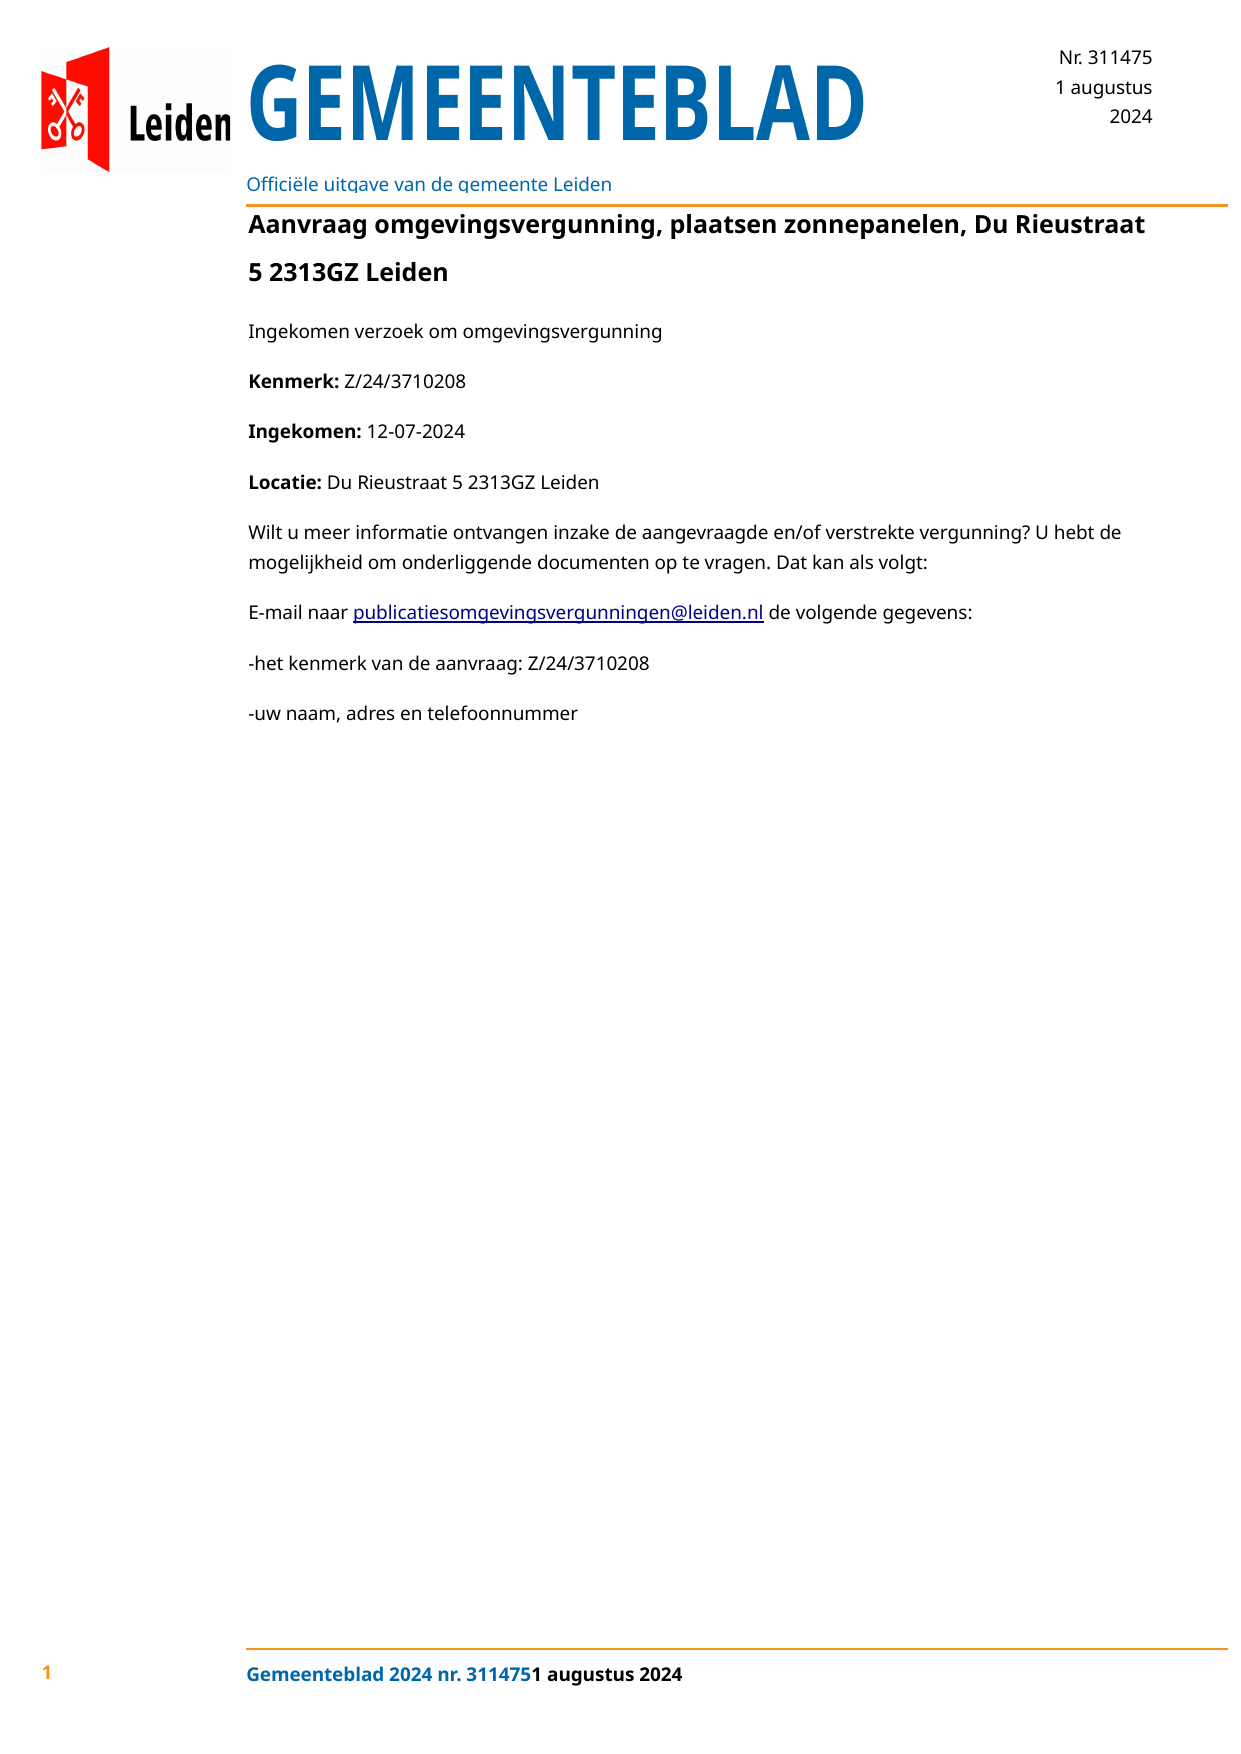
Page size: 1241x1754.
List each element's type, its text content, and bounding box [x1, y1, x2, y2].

text Locatie: Du Rieustraat 5 2313GZ Leiden [248, 469, 1152, 495]
text Ingekomen: 12-07-2024 [248, 419, 1152, 444]
text -uw naam, adres en telefoonnummer [248, 700, 1152, 726]
text E-mail naar publicatiesomgevingsvergunningen@leiden.nl de volgende gegevens: [248, 599, 1152, 625]
text Wilt u meer informatie ontvangen inzake de aangevraagde en/of verstrekte vergunning? U hebt de mogelijkheid om onderliggende documenten op te vragen. Dat kan als volgt: [248, 519, 1152, 575]
text Aanvraag omgevingsvergunning, plaatsen zonnepanelen, Du Rieustraat 5 2313GZ Leiden [248, 207, 1152, 288]
text Ingekomen verzoek om omgevingsvergunning [248, 318, 1152, 344]
text -het kenmerk van de aanvraag: Z/24/3710208 [248, 650, 1152, 676]
picture [41, 47, 231, 172]
text Kenmerk: Z/24/3710208 [248, 368, 1152, 394]
